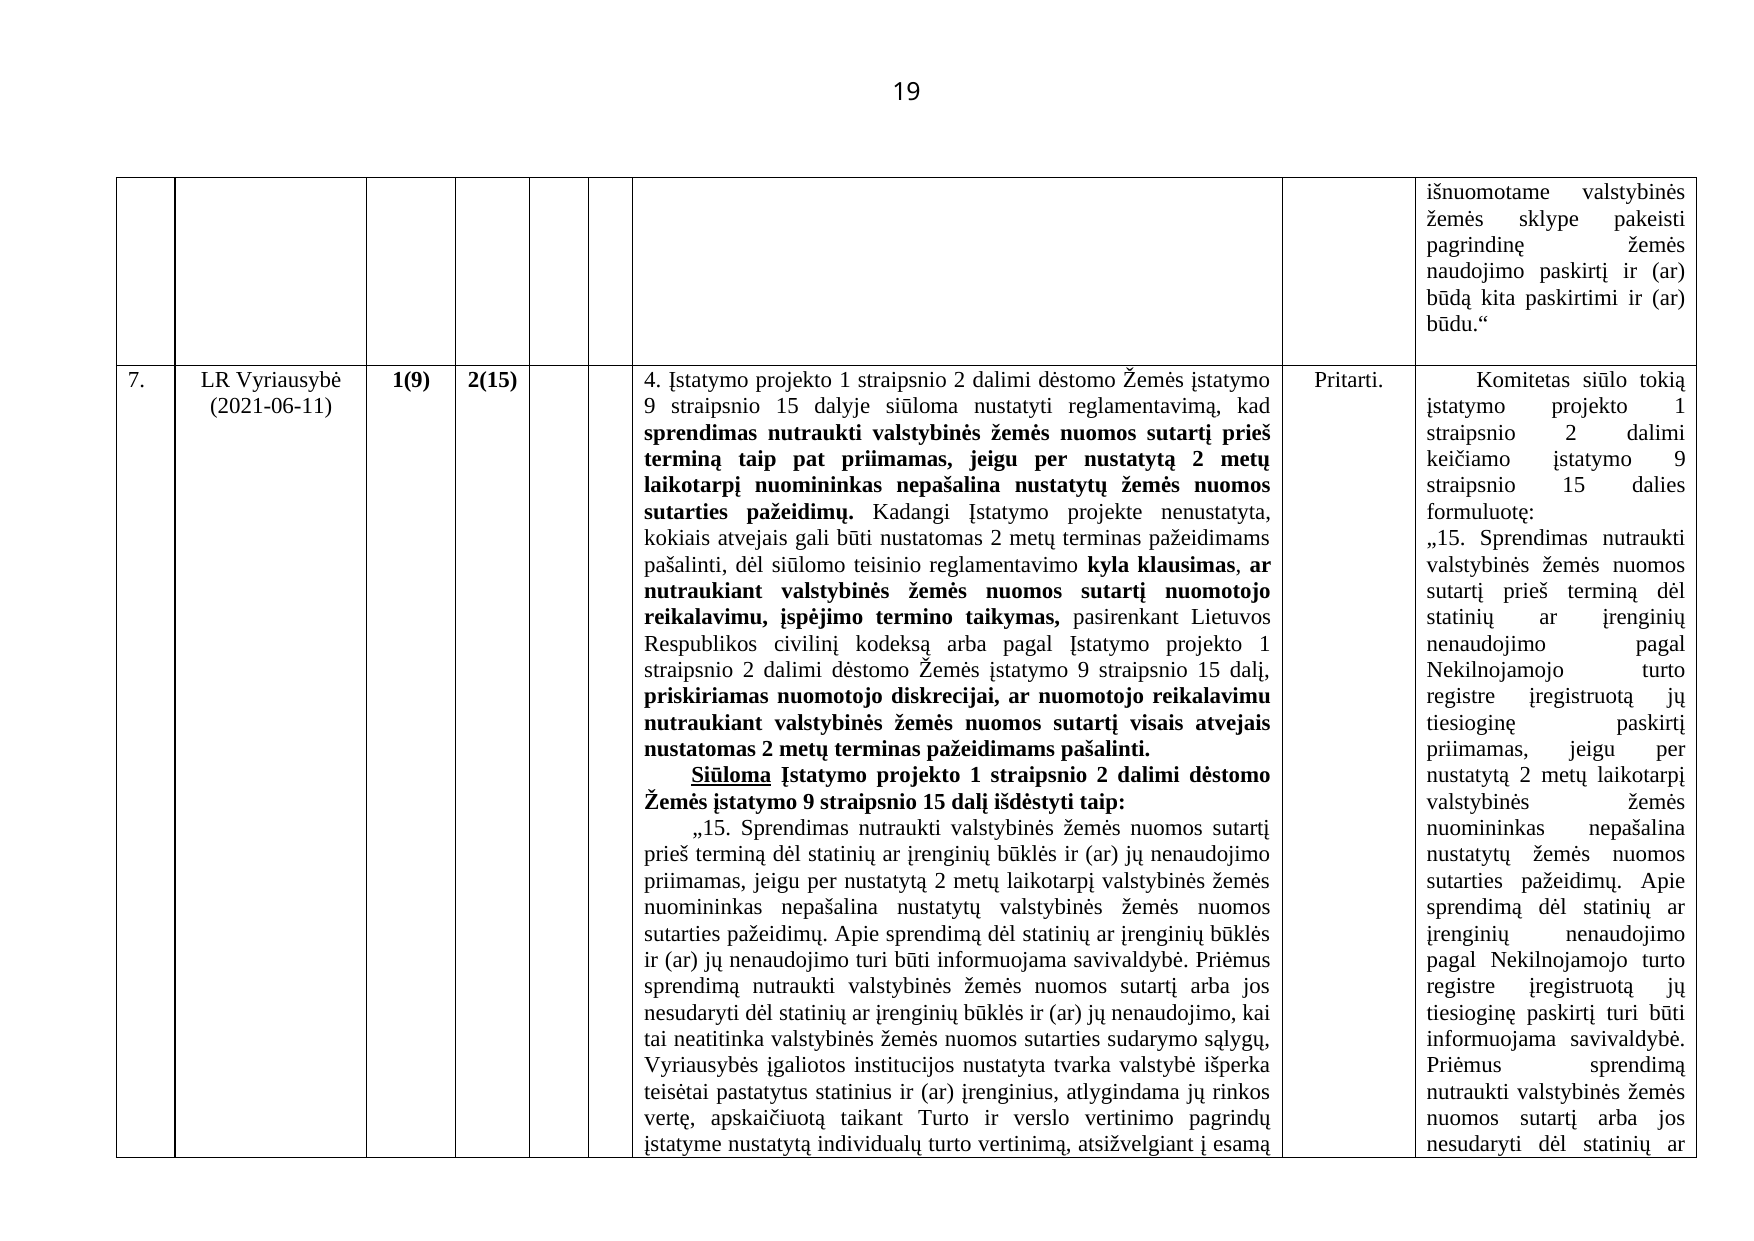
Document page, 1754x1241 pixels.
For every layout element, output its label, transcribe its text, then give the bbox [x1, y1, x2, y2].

table_cell [176, 178, 366, 365]
table_cell Pritarti. [1283, 366, 1415, 1157]
table_cell [456, 178, 529, 365]
table_cell [367, 178, 455, 365]
table_cell 2(15) [456, 366, 529, 1157]
table_cell [589, 366, 632, 1157]
table_cell Komitetas siūlo tokią įstatymo projekto 1 straipsnio 2 dalimi keičiamo įstatymo 9 straipsnio 15 dalies formuluotę: „15. Sprendimas nutraukti valstybinės žemės nuomos sutartį prieš terminą dėl statinių ar įrenginių nenaudojimo pagal Nekilnojamojo turto registre įregistruotą jų tiesioginę paskirtį priimamas, jeigu per nustatytą 2 metų laikotarpį valstybinės žemės nuomininkas nepašalina nustatytų žemės nuomos sutarties pažeidimų. Apie sprendimą dėl statinių ar įrenginių nenaudojimo pagal Nekilnojamojo turto registre įregistruotą jų tiesioginę paskirtį turi būti informuojama savivaldybė. Priėmus sprendimą nutraukti valstybinės žemės nuomos sutartį arba jos nesudaryti dėl statinių ar [1416, 366, 1696, 1157]
table_cell 4. Įstatymo projekto 1 straipsnio 2 dalimi dėstomo Žemės įstatymo 9 straipsnio 15 dalyje siūloma nustatyti reglamentavimą, kad sprendimas nutraukti valstybinės žemės nuomos sutartį prieš terminą taip pat priimamas, jeigu per nustatytą 2 metų laikotarpį nuomininkas nepašalina nustatytų žemės nuomos sutarties pažeidimų. Kadangi Įstatymo projekte nenustatyta, kokiais atvejais gali būti nustatomas 2 metų terminas pažeidimams pašalinti, dėl siūlomo teisinio reglamentavimo kyla klausimas, ar nutraukiant valstybinės žemės nuomos sutartį nuomotojo reikalavimu, įspėjimo termino taikymas, pasirenkant Lietuvos Respublikos civilinį kodeksą arba pagal Įstatymo projekto 1 straipsnio 2 dalimi dėstomo Žemės įstatymo 9 straipsnio 15 dalį, priskiriamas nuomotojo diskrecijai, ar nuomotojo reikalavimu nutraukiant valstybinės žemės nuomos sutartį visais atvejais nustatomas 2 metų terminas pažeidimams pašalinti. Siūloma Įstatymo projekto 1 straipsnio 2 dalimi dėstomo Žemės įstatymo 9 straipsnio 15 dalį išdėstyti taip: „15. Sprendimas nutraukti valstybinės žemės nuomos sutartį prieš terminą dėl statinių ar įrenginių būklės ir (ar) jų nenaudojimo priimamas, jeigu per nustatytą 2 metų laikotarpį valstybinės žemės nuomininkas nepašalina nustatytų valstybinės žemės nuomos sutarties pažeidimų. Apie sprendimą dėl statinių ar įrenginių būklės ir (ar) jų nenaudojimo turi būti informuojama savivaldybė. Priėmus sprendimą nutraukti valstybinės žemės nuomos sutartį arba jos nesudaryti dėl statinių ar įrenginių būklės ir (ar) jų nenaudojimo, kai tai neatitinka valstybinės žemės nuomos sutarties sudarymo sąlygų, Vyriausybės įgaliotos institucijos nustatyta tvarka valstybė išperka teisėtai pastatytus statinius ir (ar) įrenginius, atlygindama jų rinkos vertę, apskaičiuotą taikant Turto ir verslo vertinimo pagrindų įstatyme nustatytą individualų turto vertinimą, atsižvelgiant į esamą [633, 366, 1282, 1157]
table_cell [1283, 178, 1415, 365]
table_cell 7. [117, 366, 174, 1157]
table_cell [117, 178, 174, 365]
table_cell [633, 178, 1282, 365]
table_cell LR Vyriausybė (2021-06-11) [176, 366, 366, 1157]
table_cell išnuomotame valstybinės žemės sklype pakeisti pagrindinę žemės naudojimo paskirtį ir (ar) būdą kita paskirtimi ir (ar) būdu.“ [1416, 178, 1696, 365]
table_cell [530, 178, 588, 365]
table_cell 1(9) [367, 366, 455, 1157]
table_cell [589, 178, 632, 365]
table_cell [530, 366, 588, 1157]
